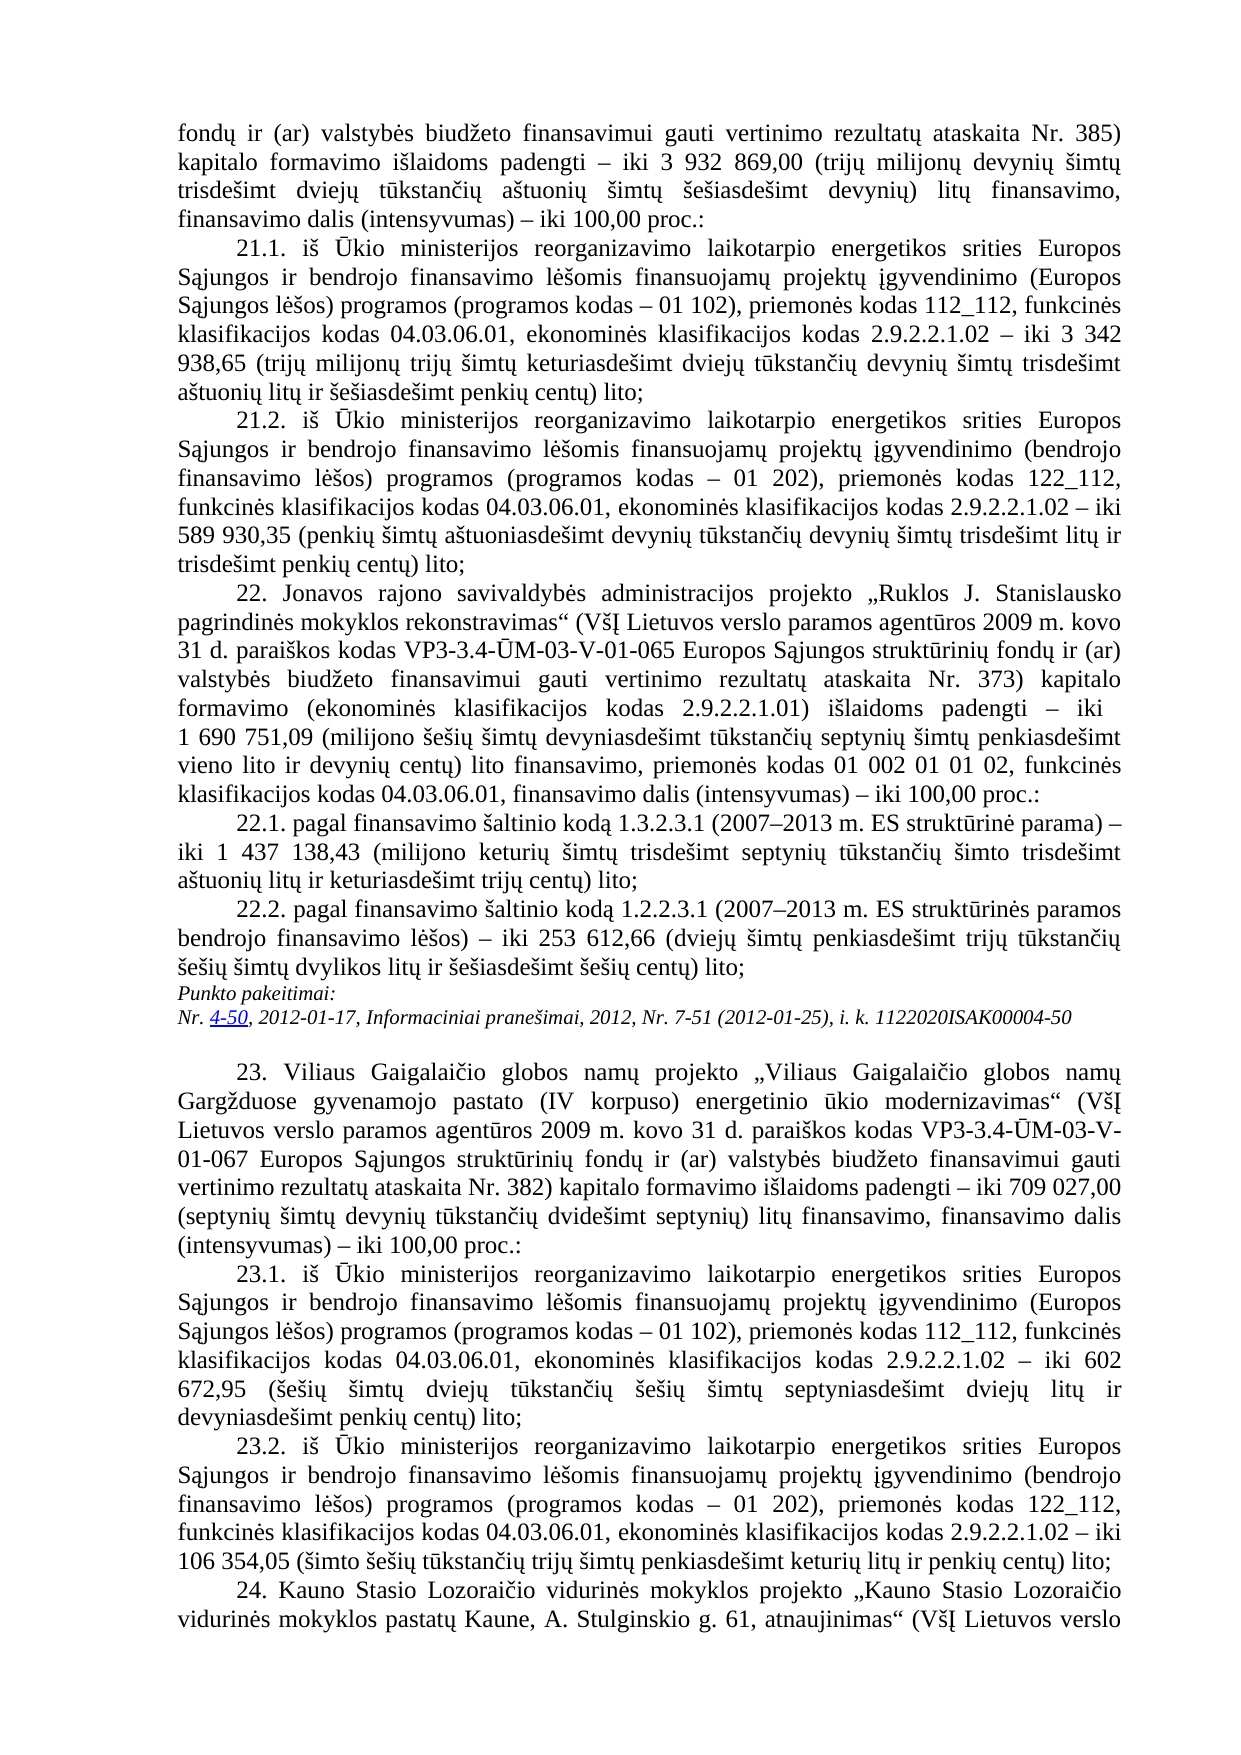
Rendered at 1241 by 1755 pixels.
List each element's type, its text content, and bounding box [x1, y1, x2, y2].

text Nr. 4-50, 2012-01-17, Informaciniai pranešimai, 2012, Nr. 7-51 (2012-01-25), i. k. 1122020ISAK00004-50 [177, 1005, 1122, 1029]
text Punkto pakeitimai: [177, 981, 1122, 1005]
text 22.1. pagal finansavimo šaltinio kodą 1.3.2.3.1 (2007–2013 m. ES struktūrinė parama) – iki 1 437 138,43 (milijono keturių šimtų trisdešimt septynių tūkstančių šimto trisdešimt aštuonių litų ir keturiasdešimt trijų centų) lito; [177, 808, 1122, 894]
text 24. Kauno Stasio Lozoraičio vidurinės mokyklos projekto „Kauno Stasio Lozoraičio vidurinės mokyklos pastatų Kaune, A. Stulginskio g. 61, atnaujinimas“ (VšĮ Lietuvos verslo [177, 1575, 1122, 1632]
text 23. Viliaus Gaigalaičio globos namų projekto „Viliaus Gaigalaičio globos namų Gargžduose gyvenamojo pastato (IV korpuso) energetinio ūkio modernizavimas“ (VšĮ Lietuvos verslo paramos agentūros 2009 m. kovo 31 d. paraiškos kodas VP3-3.4-ŪM-03-V-01-067 Europos Sąjungos struktūrinių fondų ir (ar) valstybės biudžeto finansavimui gauti vertinimo rezultatų ataskaita Nr. 382) kapitalo formavimo išlaidoms padengti – iki 709 027,00 (septynių šimtų devynių tūkstančių dvidešimt septynių) litų finansavimo, finansavimo dalis (intensyvumas) – iki 100,00 proc.: [177, 1057, 1122, 1259]
text 22.2. pagal finansavimo šaltinio kodą 1.2.2.3.1 (2007–2013 m. ES struktūrinės paramos bendrojo finansavimo lėšos) – iki 253 612,66 (dviejų šimtų penkiasdešimt trijų tūkstančių šešių šimtų dvylikos litų ir šešiasdešimt šešių centų) lito; [177, 894, 1122, 981]
text 21.1. iš Ūkio ministerijos reorganizavimo laikotarpio energetikos srities Europos Sąjungos ir bendrojo finansavimo lėšomis finansuojamų projektų įgyvendinimo (Europos Sąjungos lėšos) programos (programos kodas – 01 102), priemonės kodas 112_112, funkcinės klasifikacijos kodas 04.03.06.01, ekonominės klasifikacijos kodas 2.9.2.2.1.02 – iki 3 342 938,65 (trijų milijonų trijų šimtų keturiasdešimt dviejų tūkstančių devynių šimtų trisdešimt aštuonių litų ir šešiasdešimt penkių centų) lito; [177, 233, 1122, 406]
text 22. Jonavos rajono savivaldybės administracijos projekto „Ruklos J. Stanislausko pagrindinės mokyklos rekonstravimas“ (VšĮ Lietuvos verslo paramos agentūros 2009 m. kovo 31 d. paraiškos kodas VP3-3.4-ŪM-03-V-01-065 Europos Sąjungos struktūrinių fondų ir (ar) valstybės biudžeto finansavimui gauti vertinimo rezultatų ataskaita Nr. 373) kapitalo formavimo (ekonominės klasifikacijos kodas 2.9.2.2.1.01) išlaidoms padengti – iki 1 690 751,09 (milijono šešių šimtų devyniasdešimt tūkstančių septynių šimtų penkiasdešimt vieno lito ir devynių centų) lito finansavimo, priemonės kodas 01 002 01 01 02, funkcinės klasifikacijos kodas 04.03.06.01, finansavimo dalis (intensyvumas) – iki 100,00 proc.: [177, 578, 1122, 808]
text 23.2. iš Ūkio ministerijos reorganizavimo laikotarpio energetikos srities Europos Sąjungos ir bendrojo finansavimo lėšomis finansuojamų projektų įgyvendinimo (bendrojo finansavimo lėšos) programos (programos kodas – 01 202), priemonės kodas 122_112, funkcinės klasifikacijos kodas 04.03.06.01, ekonominės klasifikacijos kodas 2.9.2.2.1.02 – iki 106 354,05 (šimto šešių tūkstančių trijų šimtų penkiasdešimt keturių litų ir penkių centų) lito; [177, 1431, 1122, 1575]
text 23.1. iš Ūkio ministerijos reorganizavimo laikotarpio energetikos srities Europos Sąjungos ir bendrojo finansavimo lėšomis finansuojamų projektų įgyvendinimo (Europos Sąjungos lėšos) programos (programos kodas – 01 102), priemonės kodas 112_112, funkcinės klasifikacijos kodas 04.03.06.01, ekonominės klasifikacijos kodas 2.9.2.2.1.02 – iki 602 672,95 (šešių šimtų dviejų tūkstančių šešių šimtų septyniasdešimt dviejų litų ir devyniasdešimt penkių centų) lito; [177, 1259, 1122, 1431]
text fondų ir (ar) valstybės biudžeto finansavimui gauti vertinimo rezultatų ataskaita Nr. 385) kapitalo formavimo išlaidoms padengti – iki 3 932 869,00 (trijų milijonų devynių šimtų trisdešimt dviejų tūkstančių aštuonių šimtų šešiasdešimt devynių) litų finansavimo, finansavimo dalis (intensyvumas) – iki 100,00 proc.: [177, 118, 1122, 233]
text 21.2. iš Ūkio ministerijos reorganizavimo laikotarpio energetikos srities Europos Sąjungos ir bendrojo finansavimo lėšomis finansuojamų projektų įgyvendinimo (bendrojo finansavimo lėšos) programos (programos kodas – 01 202), priemonės kodas 122_112, funkcinės klasifikacijos kodas 04.03.06.01, ekonominės klasifikacijos kodas 2.9.2.2.1.02 – iki 589 930,35 (penkių šimtų aštuoniasdešimt devynių tūkstančių devynių šimtų trisdešimt litų ir trisdešimt penkių centų) lito; [177, 406, 1122, 578]
